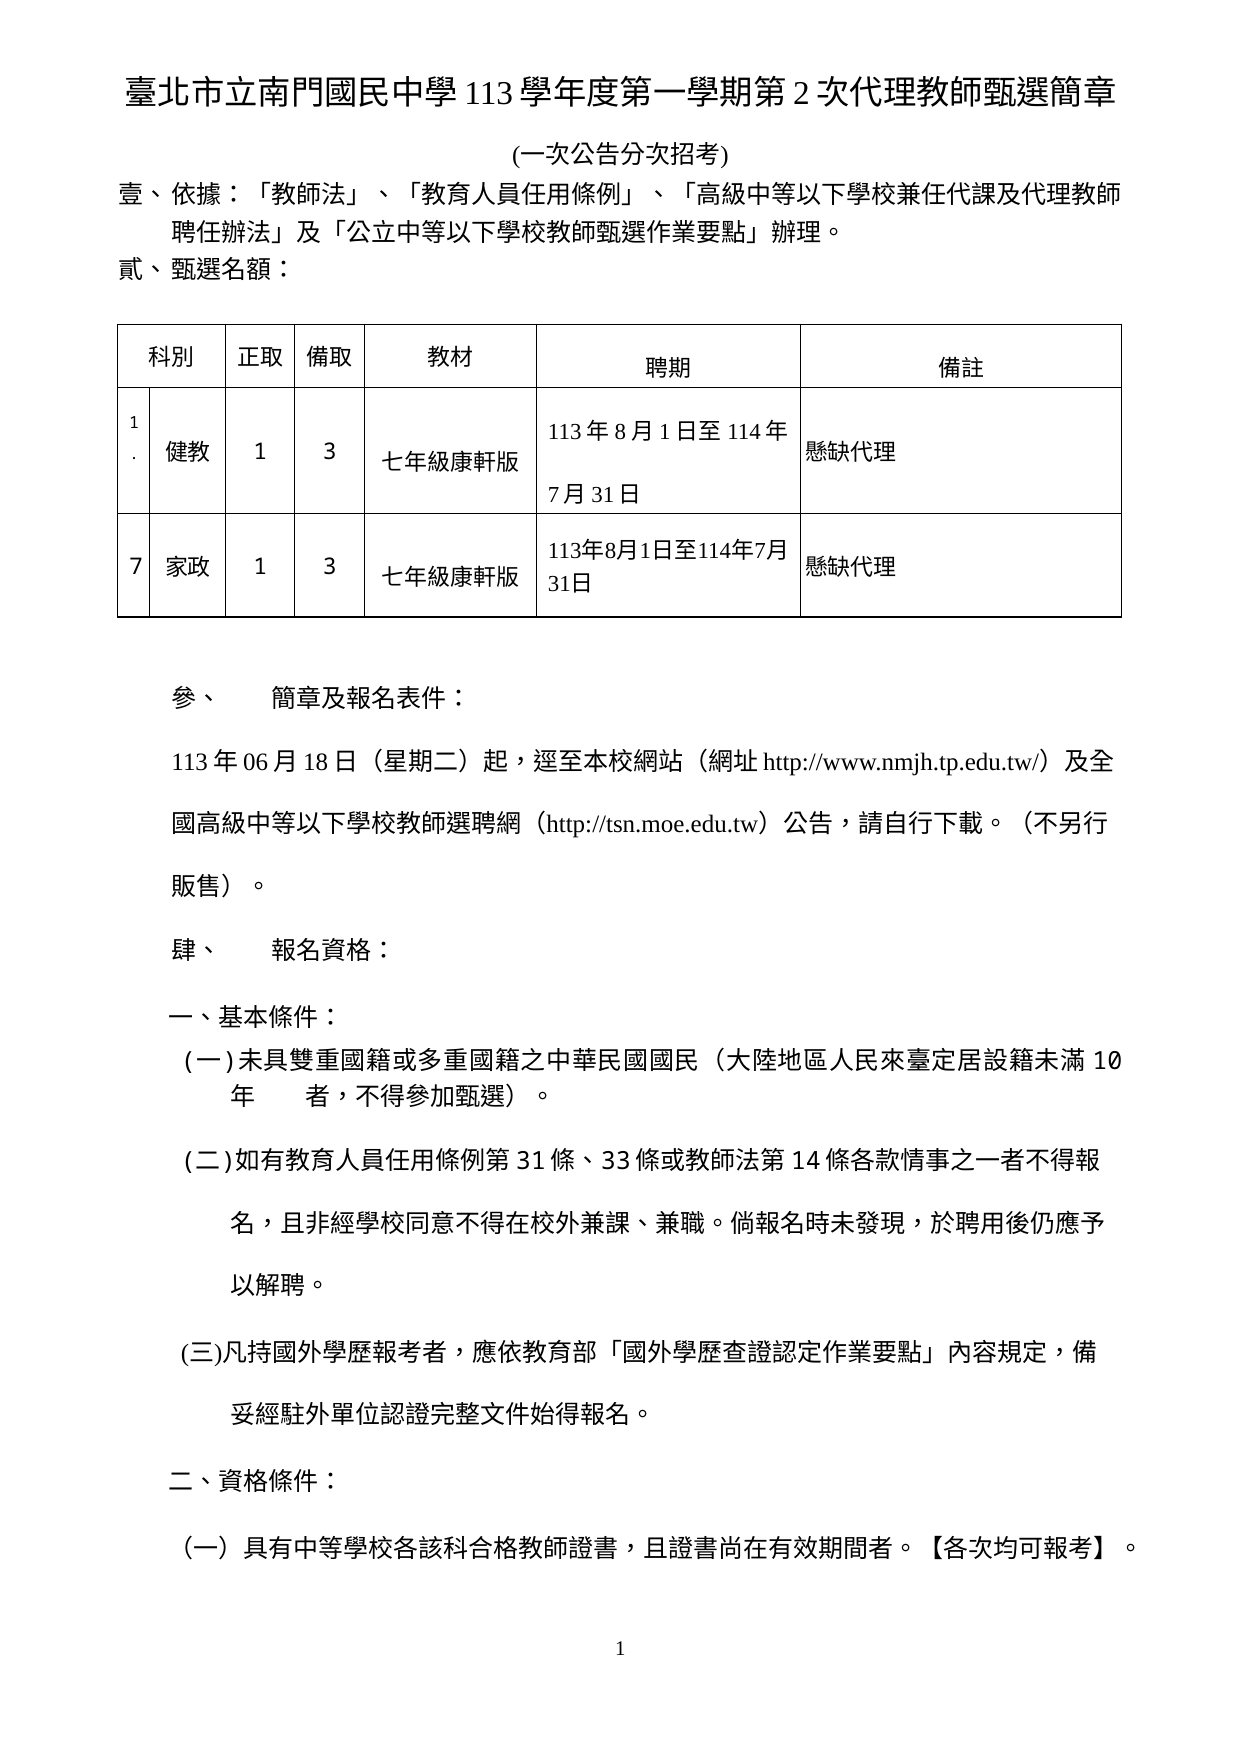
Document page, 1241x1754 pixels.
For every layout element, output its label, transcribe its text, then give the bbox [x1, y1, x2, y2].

text (三)凡持國外學歷報考者，應依教育部「國外學歷查證認定作業要點」內容規定，備妥經駐外單位認證完整文件始得報名。 [181, 1309, 1122, 1434]
table_header 備註 [801, 325, 1121, 387]
table_cell 1 [226, 388, 294, 513]
table_cell 1 [226, 514, 294, 616]
list 依據：「教師法」、「教育人員任用條例」、「高級中等以下學校兼任代課及代理教師聘任辦法」及「公立中等以下學校教師甄選作業要點」辦理。 [118, 173, 1122, 248]
table_cell 健教 [150, 388, 225, 513]
text 二、資格條件： [168, 1438, 1122, 1500]
list 甄選名額： [118, 248, 1122, 286]
text （一）具有中等學校各該科合格教師證書，且證書尚在有效期間者。【各次均可報考】。 [168, 1504, 1122, 1567]
table_cell 家政 [150, 514, 225, 616]
table_header 正取 [226, 325, 294, 387]
text (一)未具雙重國籍或多重國籍之中華民國國民（大陸地區人民來臺定居設籍未滿10年 者，不得參加甄選）。 [181, 1040, 1122, 1113]
table_cell [118, 388, 149, 513]
table_cell 113年8月1日至114年7月31日 [537, 514, 800, 616]
table_cell 懸缺代理 [801, 514, 1121, 616]
text 一、基本條件： [168, 974, 1122, 1036]
text (二)如有教育人員任用條例第31條、33條或教師法第14條各款情事之一者不得報名，且非經學校同意不得在校外兼課、兼職。倘報名時未發現，於聘用後仍應予以解聘。 [181, 1117, 1122, 1304]
table_cell 七年級康軒版 [365, 388, 536, 513]
table_cell 113年8月1日至114年7月31日 [537, 388, 800, 513]
list 簡章及報名表件： 113年06月18日（星期二）起，逕至本校網站（網址http://www.nmjh.tp.edu.tw/）及全國高級中等以下學校教師選聘網（http://tsn.moe.edu.tw）公告，請自行下載。（不另行販售）。 [171, 655, 1122, 905]
table_header 備取 [295, 325, 364, 387]
list 報名資格： [171, 907, 1122, 969]
table_header 科別 [118, 325, 225, 387]
table_cell 七年級康軒版 [365, 514, 536, 616]
table_cell 懸缺代理 [801, 388, 1121, 513]
table_header 聘期 [537, 325, 800, 387]
table_cell 3 [295, 514, 364, 616]
text 臺北市立南門國民中學113學年度第一學期第2次代理教師甄選簡章 [118, 48, 1122, 111]
table_cell 7 [118, 514, 149, 616]
table_header 教材 [365, 325, 536, 387]
table_cell 3 [295, 388, 364, 513]
text (一次公告分次招考) [118, 111, 1122, 173]
